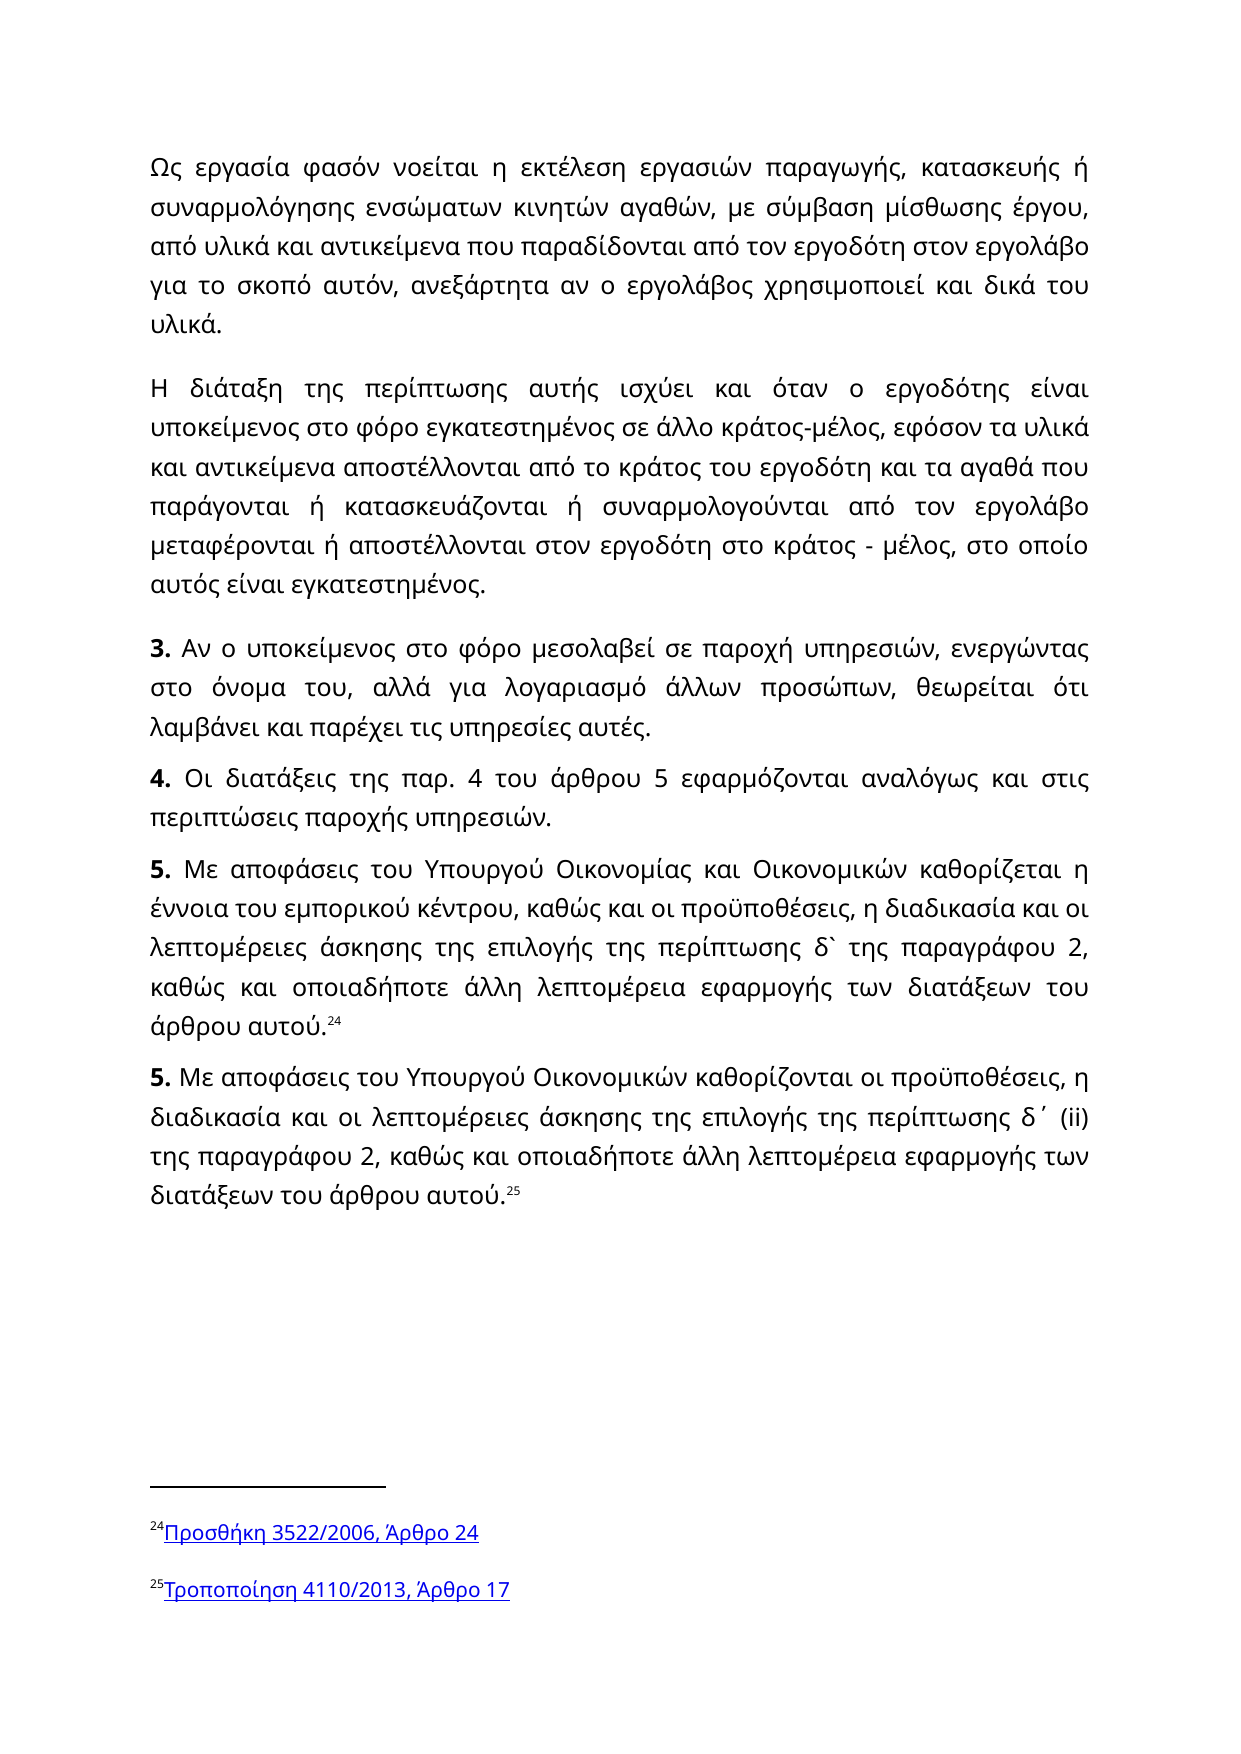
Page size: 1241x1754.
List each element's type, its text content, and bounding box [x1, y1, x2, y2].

text Προσθήκη 3522/2006, Άρθρο 24 [150, 1518, 1090, 1546]
text 3. Αν ο υποκείμενος στο φόρο μεσολαβεί σε παροχή υπηρεσιών, ενεργώντας στο όνομα του, αλλά για λογαριασμό άλλων προσώπων, θεωρείται ότι λαμβάνει και παρέχει τις υπηρεσίες αυτές. [150, 631, 1090, 743]
text Τροποποίηση 4110/2013, Άρθρο 17 [150, 1576, 1090, 1604]
text Ως εργασία φασόν νοείται η εκτέλεση εργασιών παραγωγής, κατασκευής ή συναρμολόγησης ενσώματων κινητών αγαθών, με σύμβαση μίσθωσης έργου, από υλικά και αντικείμενα που παραδίδονται από τον εργοδότη στον εργολάβο για το σκοπό αυτόν, ανεξάρτητα αν ο εργολάβος χρησιμοποιεί και δικά του υλικά. [150, 150, 1090, 341]
text 5. Με αποφάσεις του Υπουργού Οικονομίας και Οικονομικών καθορίζεται η έννοια του εμπορικού κέντρου, καθώς και οι προϋποθέσεις, η διαδικασία και οι λεπτομέρειες άσκησης της επιλογής της περίπτωσης δ` της παραγράφου 2, καθώς και οποιαδήποτε άλλη λεπτομέρεια εφαρμογής των διατάξεων του άρθρου αυτού. [150, 852, 1090, 1042]
text Η διάταξη της περίπτωσης αυτής ισχύει και όταν ο εργοδότης είναι υποκείμενος στο φόρο εγκατεστημένος σε άλλο κράτος-μέλος, εφόσον τα υλικά και αντικείμενα αποστέλλονται από το κράτος του εργοδότη και τα αγαθά που παράγονται ή κατασκευάζονται ή συναρμολογούνται από τον εργολάβο μεταφέρονται ή αποστέλλονται στον εργοδότη στο κράτος - μέλος, στο οποίο αυτός είναι εγκατεστημένος. [150, 371, 1090, 601]
text 5. Με αποφάσεις του Υπουργού Οικονομικών καθορίζονται οι προϋποθέσεις, η διαδικασία και οι λεπτομέρειες άσκησης της επιλογής της περίπτωσης δ΄ (ii) της παραγράφου 2, καθώς και οποιαδήποτε άλλη λεπτομέρεια εφαρμογής των διατάξεων του άρθρου αυτού. [150, 1060, 1090, 1212]
text 4. Οι διατάξεις της παρ. 4 του άρθρου 5 εφαρμόζονται αναλόγως και στις περιπτώσεις παροχής υπηρεσιών. [150, 761, 1090, 834]
